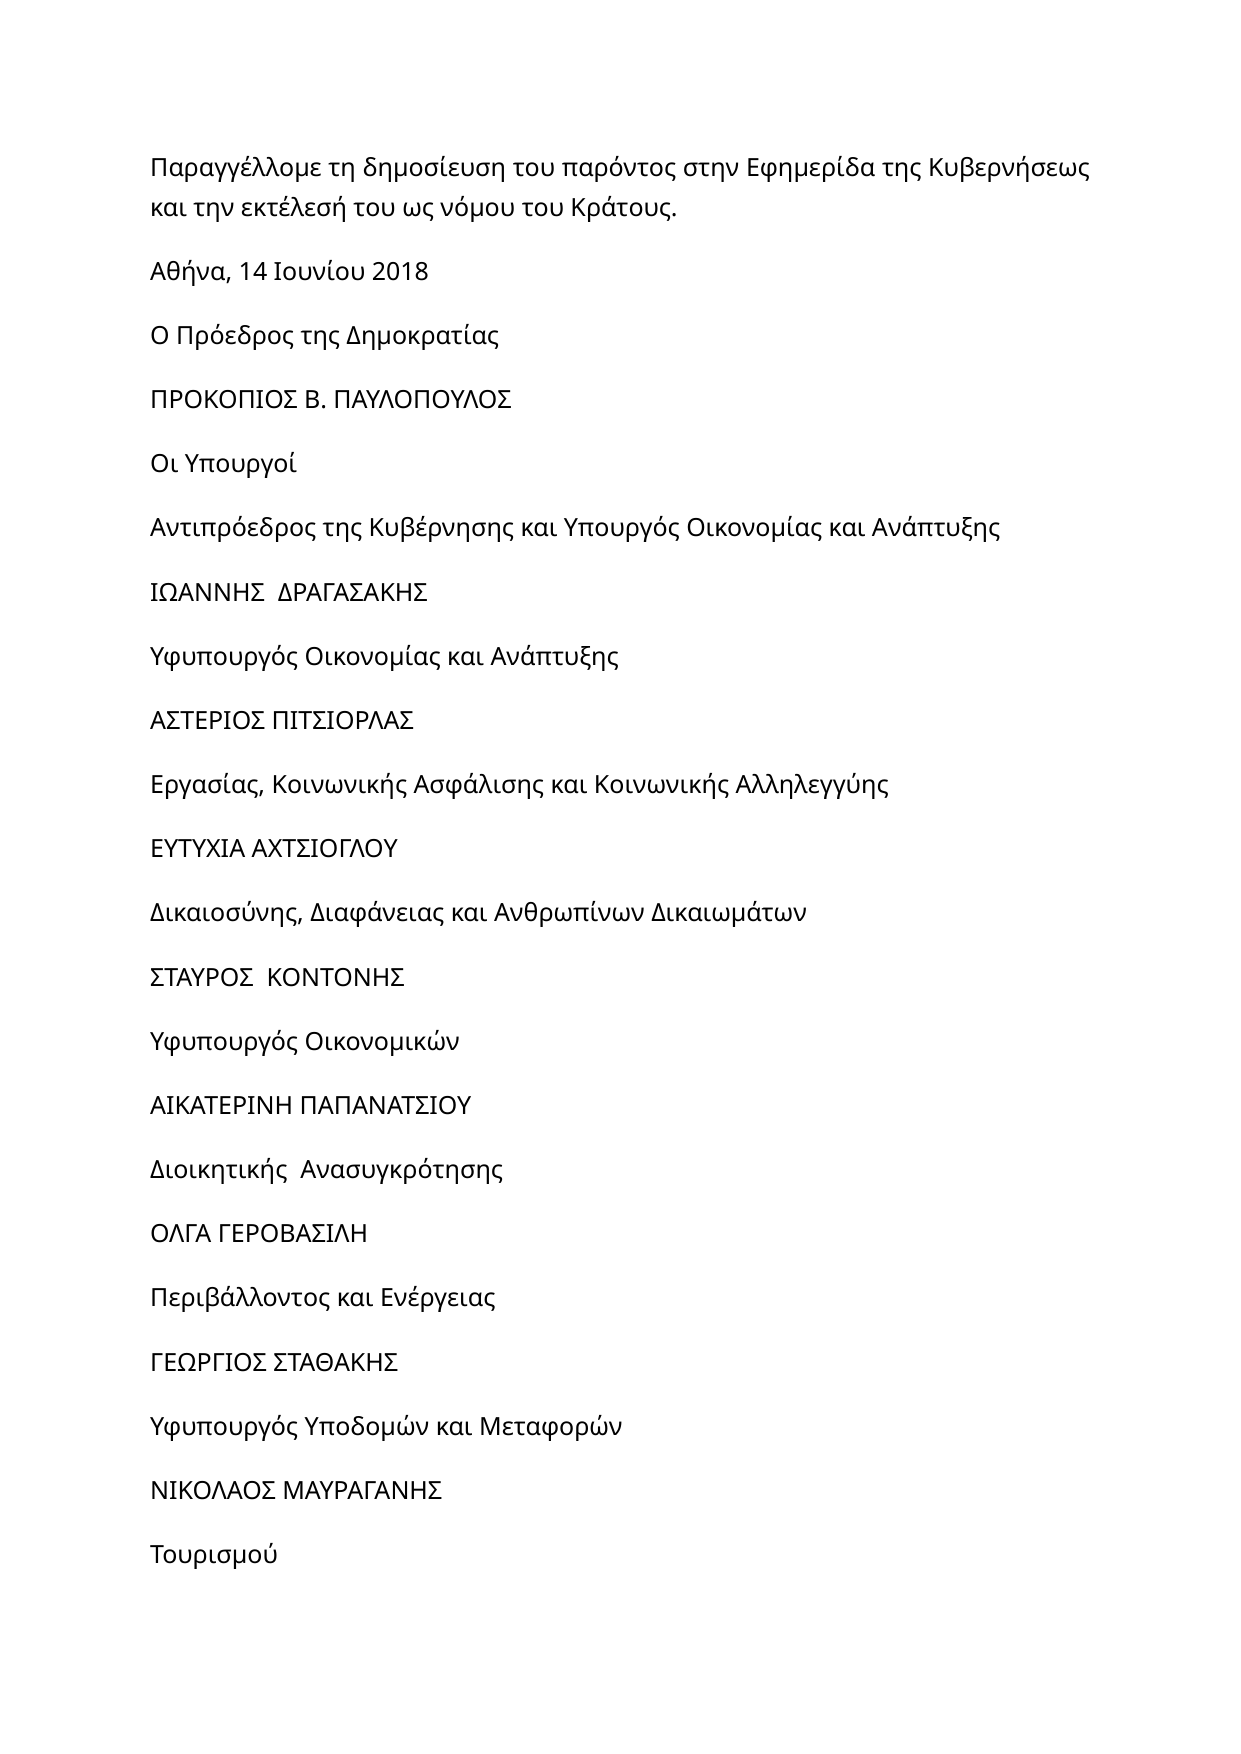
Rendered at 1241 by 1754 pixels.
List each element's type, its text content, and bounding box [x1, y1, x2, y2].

text Διοικητικής Ανασυγκρότησης [150, 1152, 1090, 1186]
text Περιβάλλοντος και Ενέργειας [150, 1280, 1090, 1314]
text Υφυπουργός Οικονομίας και Ανάπτυξης [150, 638, 1090, 672]
text Υφυπουργός Υποδομών και Μεταφορών [150, 1408, 1090, 1442]
text Εργασίας, Κοινωνικής Ασφάλισης και Κοινωνικής Αλληλεγγύης [150, 767, 1090, 801]
text Δικαιοσύνης, Διαφάνειας και Ανθρωπίνων Δικαιωμάτων [150, 895, 1090, 929]
text Αθήνα, 14 Ιουνίου 2018 [150, 253, 1090, 287]
text Αντιπρόεδρος της Κυβέρνησης και Υπουργός Οικονομίας και Ανάπτυξης [150, 510, 1090, 544]
text ΕΥΤΥΧΙΑ ΑΧΤΣΙΟΓΛΟΥ [150, 831, 1090, 865]
text ΓΕΩΡΓΙΟΣ ΣΤΑΘΑΚΗΣ [150, 1344, 1090, 1378]
text ΠΡΟΚΟΠΙΟΣ Β. ΠΑΥΛΟΠΟΥΛΟΣ [150, 382, 1090, 416]
text ΑΣΤΕΡΙΟΣ ΠΙΤΣΙΟΡΛΑΣ [150, 702, 1090, 737]
text Οι Υπουργοί [150, 446, 1090, 480]
text ΟΛΓΑ ΓΕΡΟΒΑΣΙΛΗ [150, 1216, 1090, 1250]
text Τουρισμού [150, 1537, 1090, 1571]
text ΙΩΑΝΝΗΣ ΔΡΑΓΑΣΑΚΗΣ [150, 574, 1090, 608]
text Υφυπουργός Οικονομικών [150, 1023, 1090, 1057]
text ΝΙΚΟΛΑΟΣ ΜΑΥΡΑΓΑΝΗΣ [150, 1472, 1090, 1507]
text Παραγγέλλομε τη δημοσίευση του παρόντος στην Εφημερίδα της Κυβερνήσεως και την εκτέλεσή του ως νόμου του Κράτους. [150, 150, 1090, 223]
text ΣΤΑΥΡΟΣ ΚΟΝΤΟΝΗΣ [150, 959, 1090, 993]
text ΑΙΚΑΤΕΡΙΝΗ ΠΑΠΑΝΑΤΣΙΟΥ [150, 1087, 1090, 1122]
text Ο Πρόεδρος της Δημοκρατίας [150, 317, 1090, 352]
